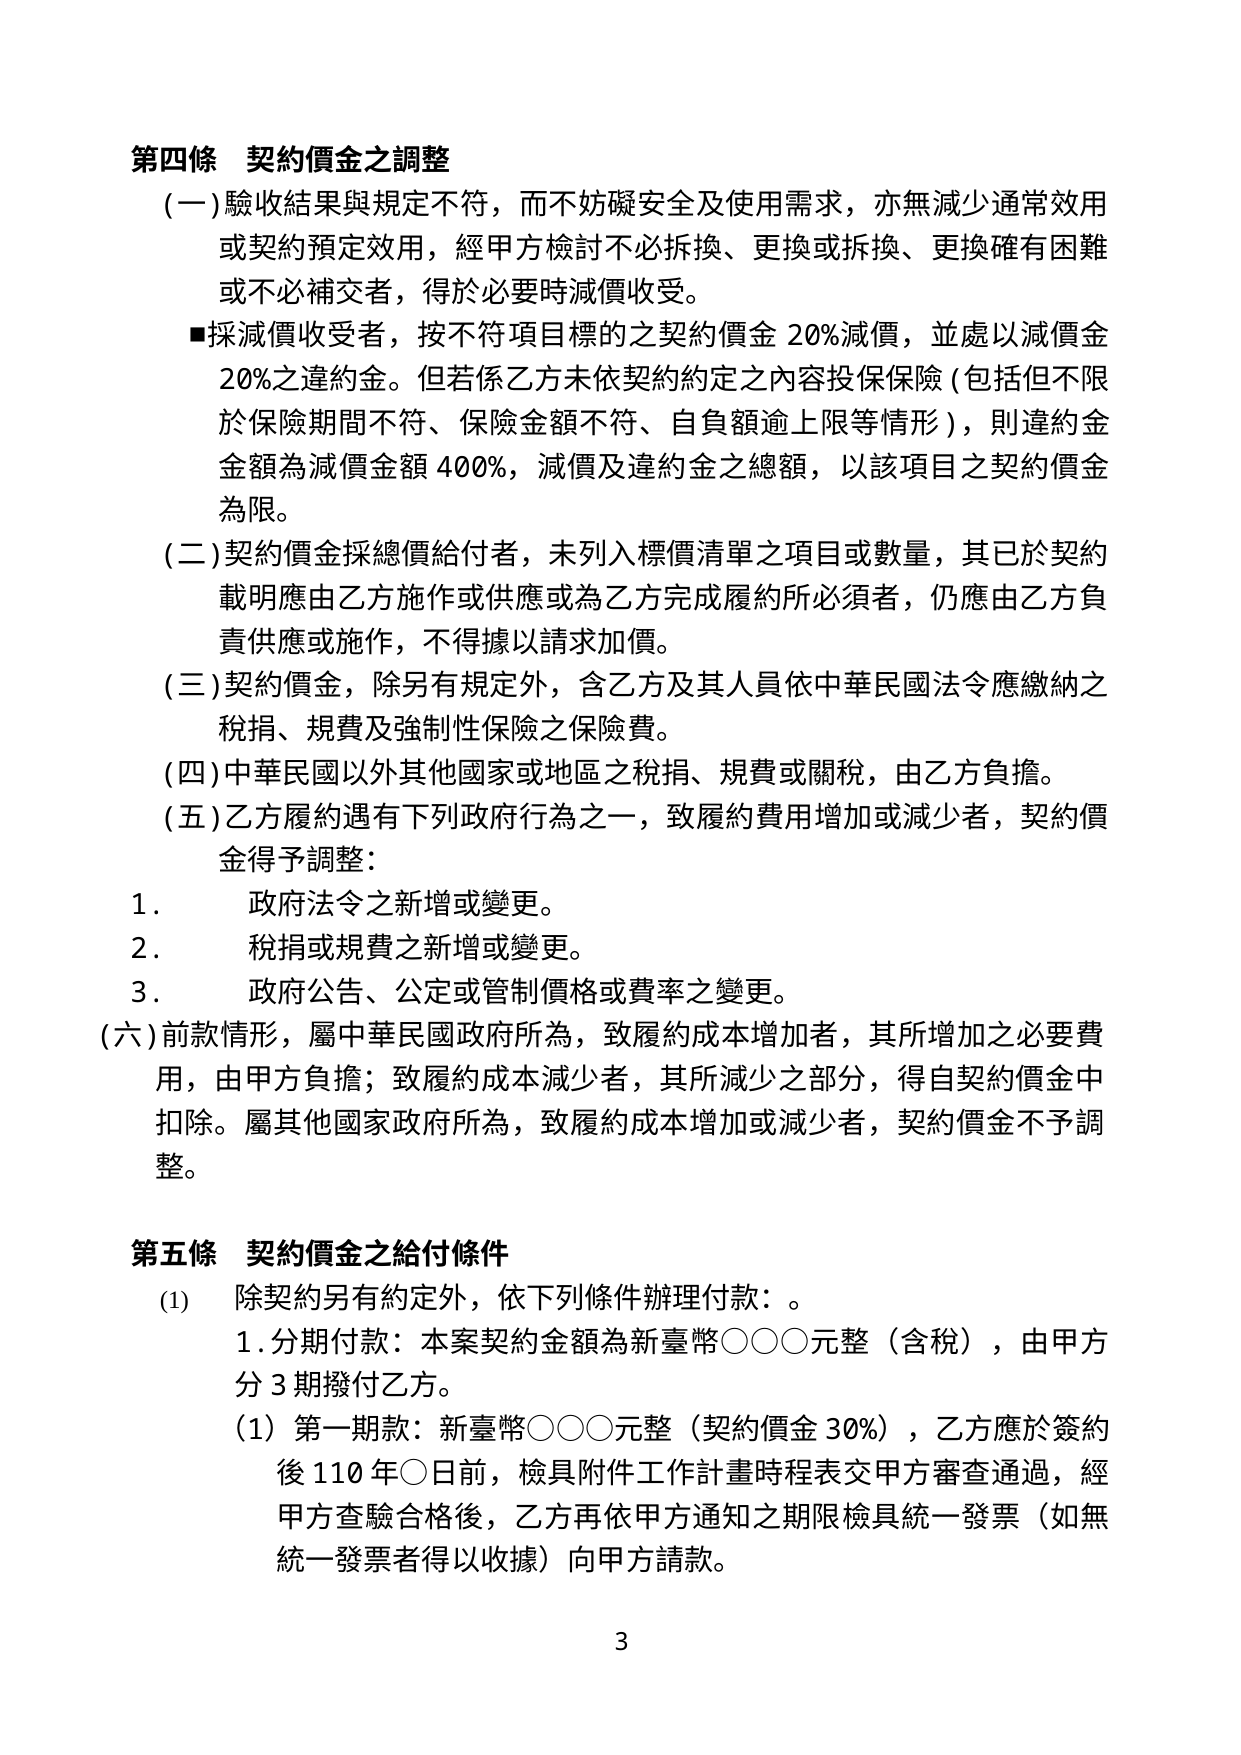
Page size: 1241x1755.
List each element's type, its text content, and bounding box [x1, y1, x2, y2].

text (四)中華民國以外其他國家或地區之稅捐、規費或關稅，由乙方負擔。 [159, 748, 1110, 792]
text 第五條 契約價金之給付條件 [130, 1229, 1110, 1273]
list 政府公告、公定或管制價格或費率之變更。 [130, 967, 1104, 1011]
text 1.分期付款：本案契約金額為新臺幣○○○元整（含稅），由甲方分3期撥付乙方。 [234, 1317, 1110, 1404]
list 政府法令之新增或變更。 [130, 879, 1104, 923]
text (二)契約價金採總價給付者，未列入標價清單之項目或數量，其已於契約載明應由乙方施作或供應或為乙方完成履約所必須者，仍應由乙方負責供應或施作，不得據以請求加價。 [159, 529, 1110, 661]
text ■採減價收受者，按不符項目標的之契約價金20%減價，並處以減價金20%之違約金。但若係乙方未依契約約定之內容投保保險(包括但不限於保險期間不符、保險金額不符、自負額逾上限等情形)，則違約金金額為減價金額400%，減價及違約金之總額，以該項目之契約價金為限。 [188, 311, 1110, 529]
text (一)驗收結果與規定不符，而不妨礙安全及使用需求，亦無減少通常效用或契約預定效用，經甲方檢討不必拆換、更換或拆換、更換確有困難，或不必補交者，得於必要時減價收受。 [159, 179, 1110, 311]
text （1）第一期款：新臺幣○○○元整（契約價金30%），乙方應於簽約後110年○日前，檢具附件工作計畫時程表交甲方審查通過，經甲方查驗合格後，乙方再依甲方通知之期限檢具統一發票（如無統一發票者得以收據）向甲方請款。 [217, 1404, 1110, 1579]
list 除契約另有約定外，依下列條件辦理付款：。 [159, 1273, 1110, 1317]
text (五)乙方履約遇有下列政府行為之一，致履約費用增加或減少者，契約價金得予調整： [159, 792, 1110, 879]
text 第四條 契約價金之調整 [130, 136, 1110, 179]
list 稅捐或規費之新增或變更。 [130, 923, 1104, 967]
text (三)契約價金，除另有規定外，含乙方及其人員依中華民國法令應繳納之稅捐、規費及強制性保險之保險費。 [159, 661, 1110, 748]
text (六)前款情形，屬中華民國政府所為，致履約成本增加者，其所增加之必要費用，由甲方負擔；致履約成本減少者，其所減少之部分，得自契約價金中扣除。屬其他國家政府所為，致履約成本增加或減少者，契約價金不予調整。 [96, 1011, 1104, 1186]
